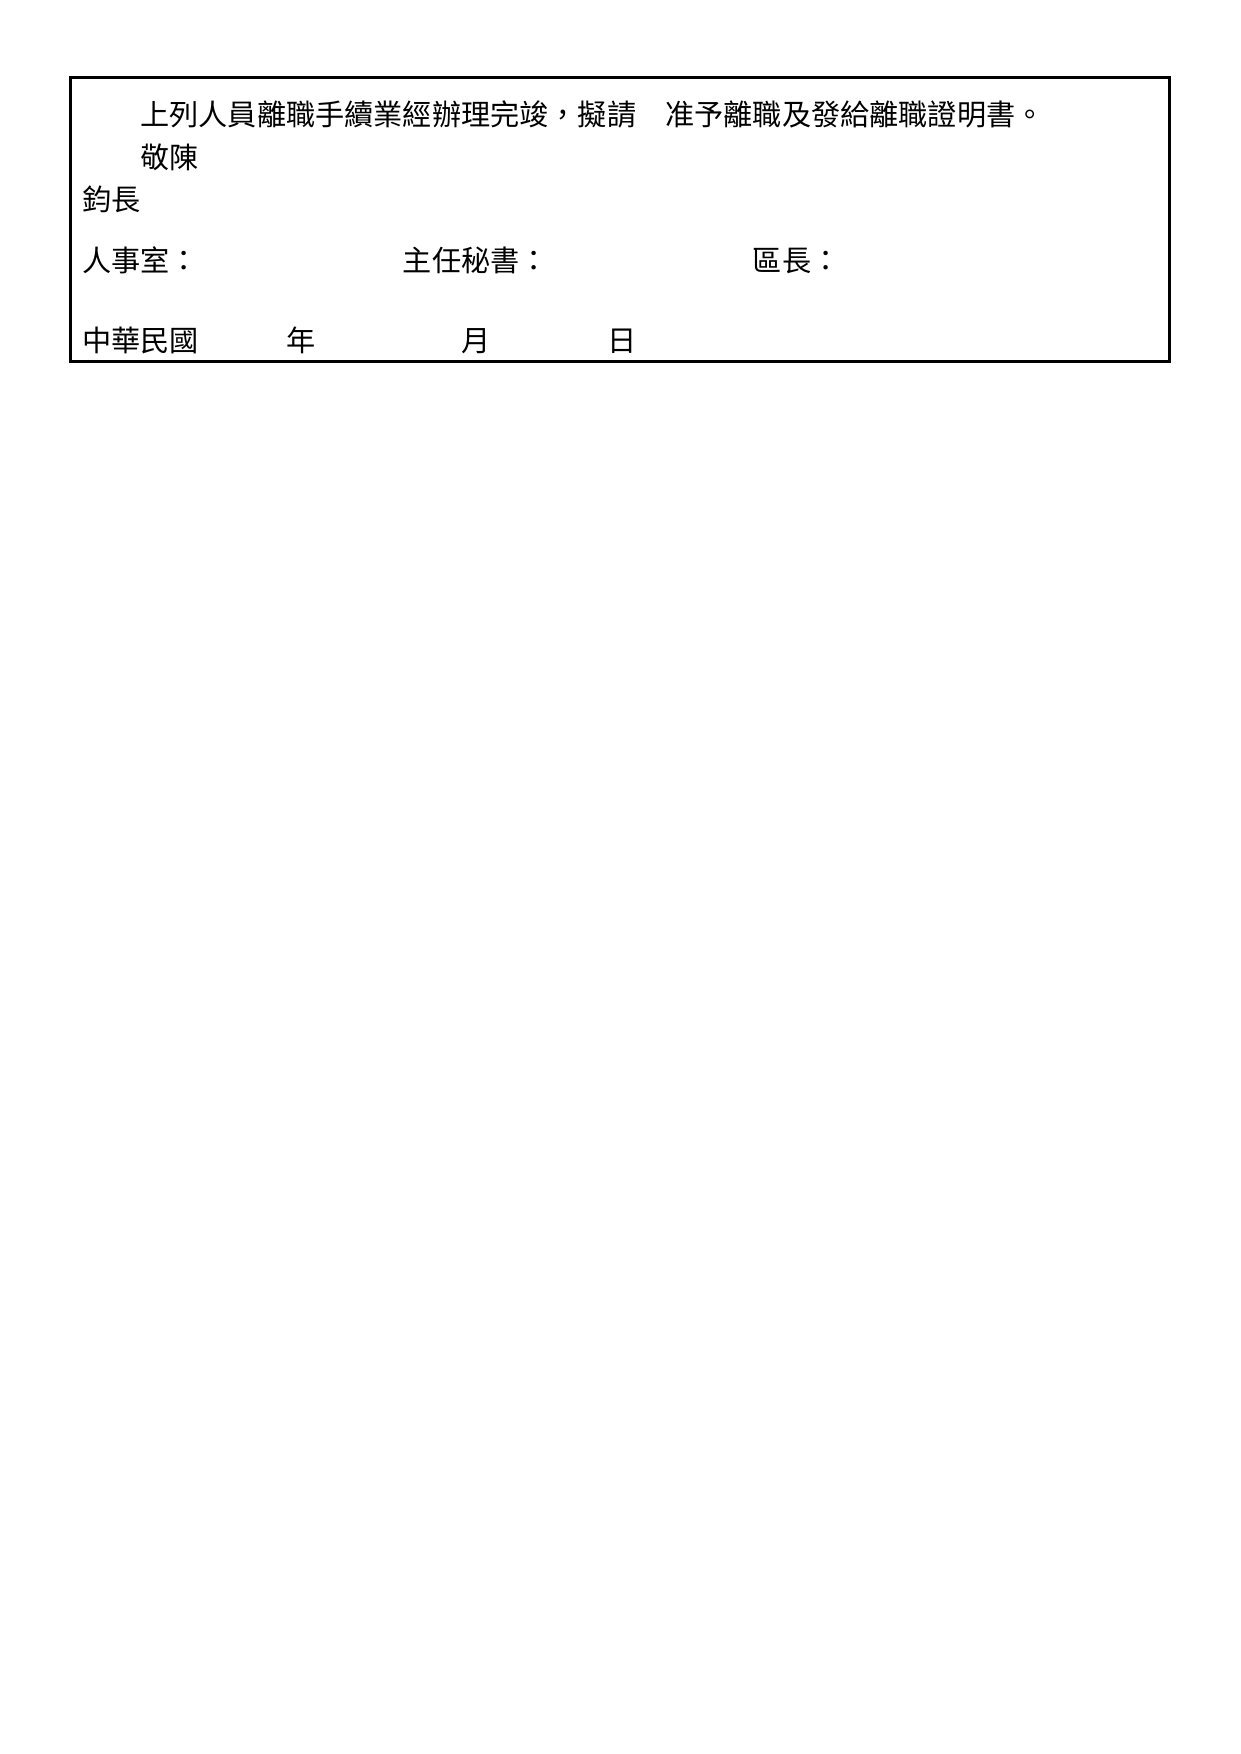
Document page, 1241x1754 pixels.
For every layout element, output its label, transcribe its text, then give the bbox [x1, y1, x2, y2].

table_cell 上列人員離職手續業經辦理完竣，擬請 准予離職及發給離職證明書。 敬陳 鈞長 人事室： 主任秘書： 區長： 中華民國 年 月 日 [72, 79, 1168, 359]
